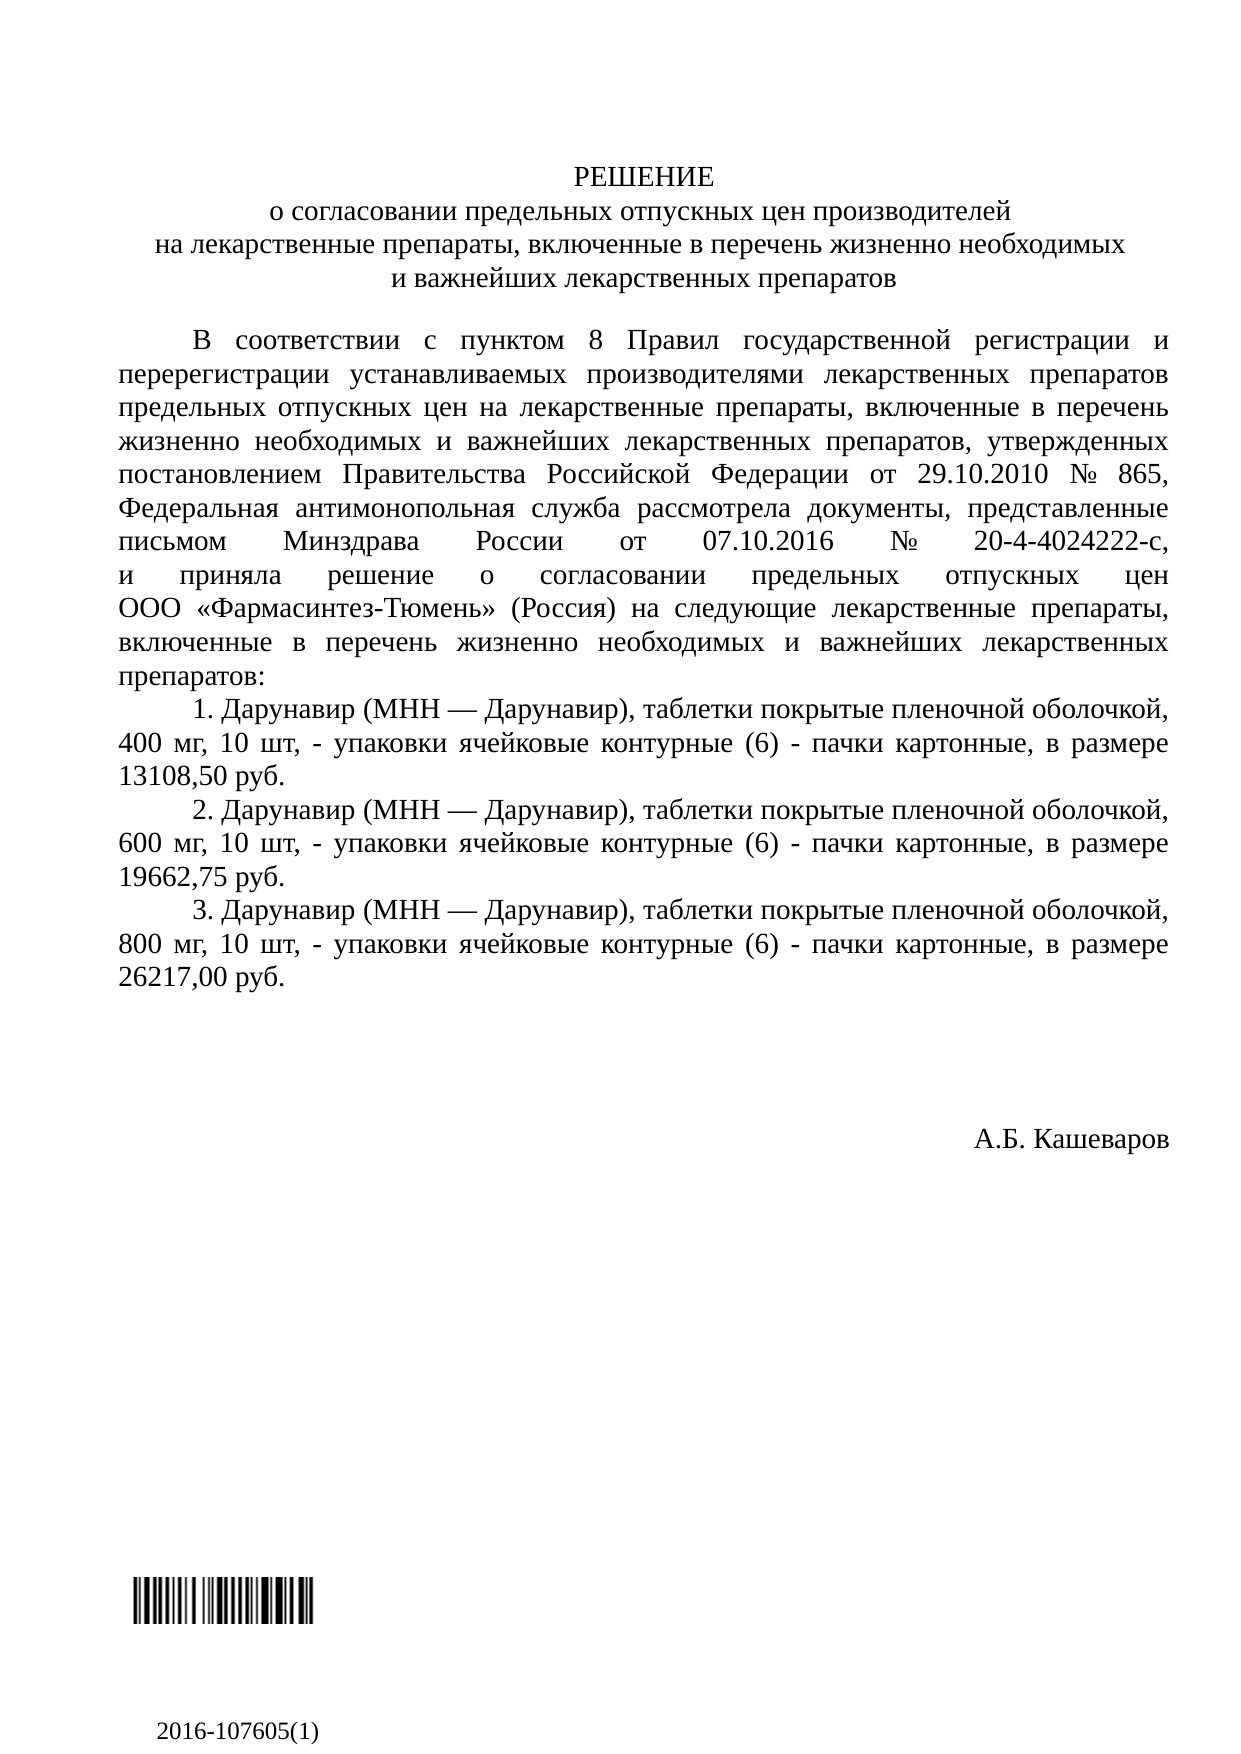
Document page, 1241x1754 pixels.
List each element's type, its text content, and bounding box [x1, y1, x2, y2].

text РЕШЕНИЕ [118, 159, 1170, 193]
text А.Б. Кашеваров [927, 1122, 1170, 1155]
text 1. Дарунавир (МНН — Дарунавир), таблетки покрытые пленочной оболочкой, 400 мг, 10 шт, - упаковки ячейковые контурные (6) - пачки картонные, в размере 13108,50 руб. [118, 691, 1170, 792]
picture [118, 1577, 331, 1624]
text о согласовании предельных отпускных цен производителей [118, 193, 1170, 226]
text 3. Дарунавир (МНН — Дарунавир), таблетки покрытые пленочной оболочкой, 800 мг, 10 шт, - упаковки ячейковые контурные (6) - пачки картонные, в размере 26217,00 руб. [118, 892, 1170, 993]
text В соответствии с пунктом 8 Правил государственной регистрации и перерегистрации устанавливаемых производителями лекарственных препаратов предельных отпускных цен на лекарственные препараты, включенные в перечень жизненно необходимых и важнейших лекарственных препаратов, утвержденных постановлением Правительства Российской Федерации от 29.10.2010 № 865, Федеральная антимонопольная служба рассмотрела документы, представленные письмом Минздрава России от 07.10.2016 № 20-4-4024222-с, и приняла решение о согласовании предельных отпускных цен ООО «Фармасинтез-Тюмень» (Россия) на следующие лекарственные препараты, включенные в перечень жизненно необходимых и важнейших лекарственных препаратов: [118, 322, 1170, 691]
text и важнейших лекарственных препаратов [118, 260, 1170, 293]
text 2. Дарунавир (МНН — Дарунавир), таблетки покрытые пленочной оболочкой, 600 мг, 10 шт, - упаковки ячейковые контурные (6) - пачки картонные, в размере 19662,75 руб. [118, 792, 1170, 892]
text на лекарственные препараты, включенные в перечень жизненно необходимых [118, 226, 1170, 260]
